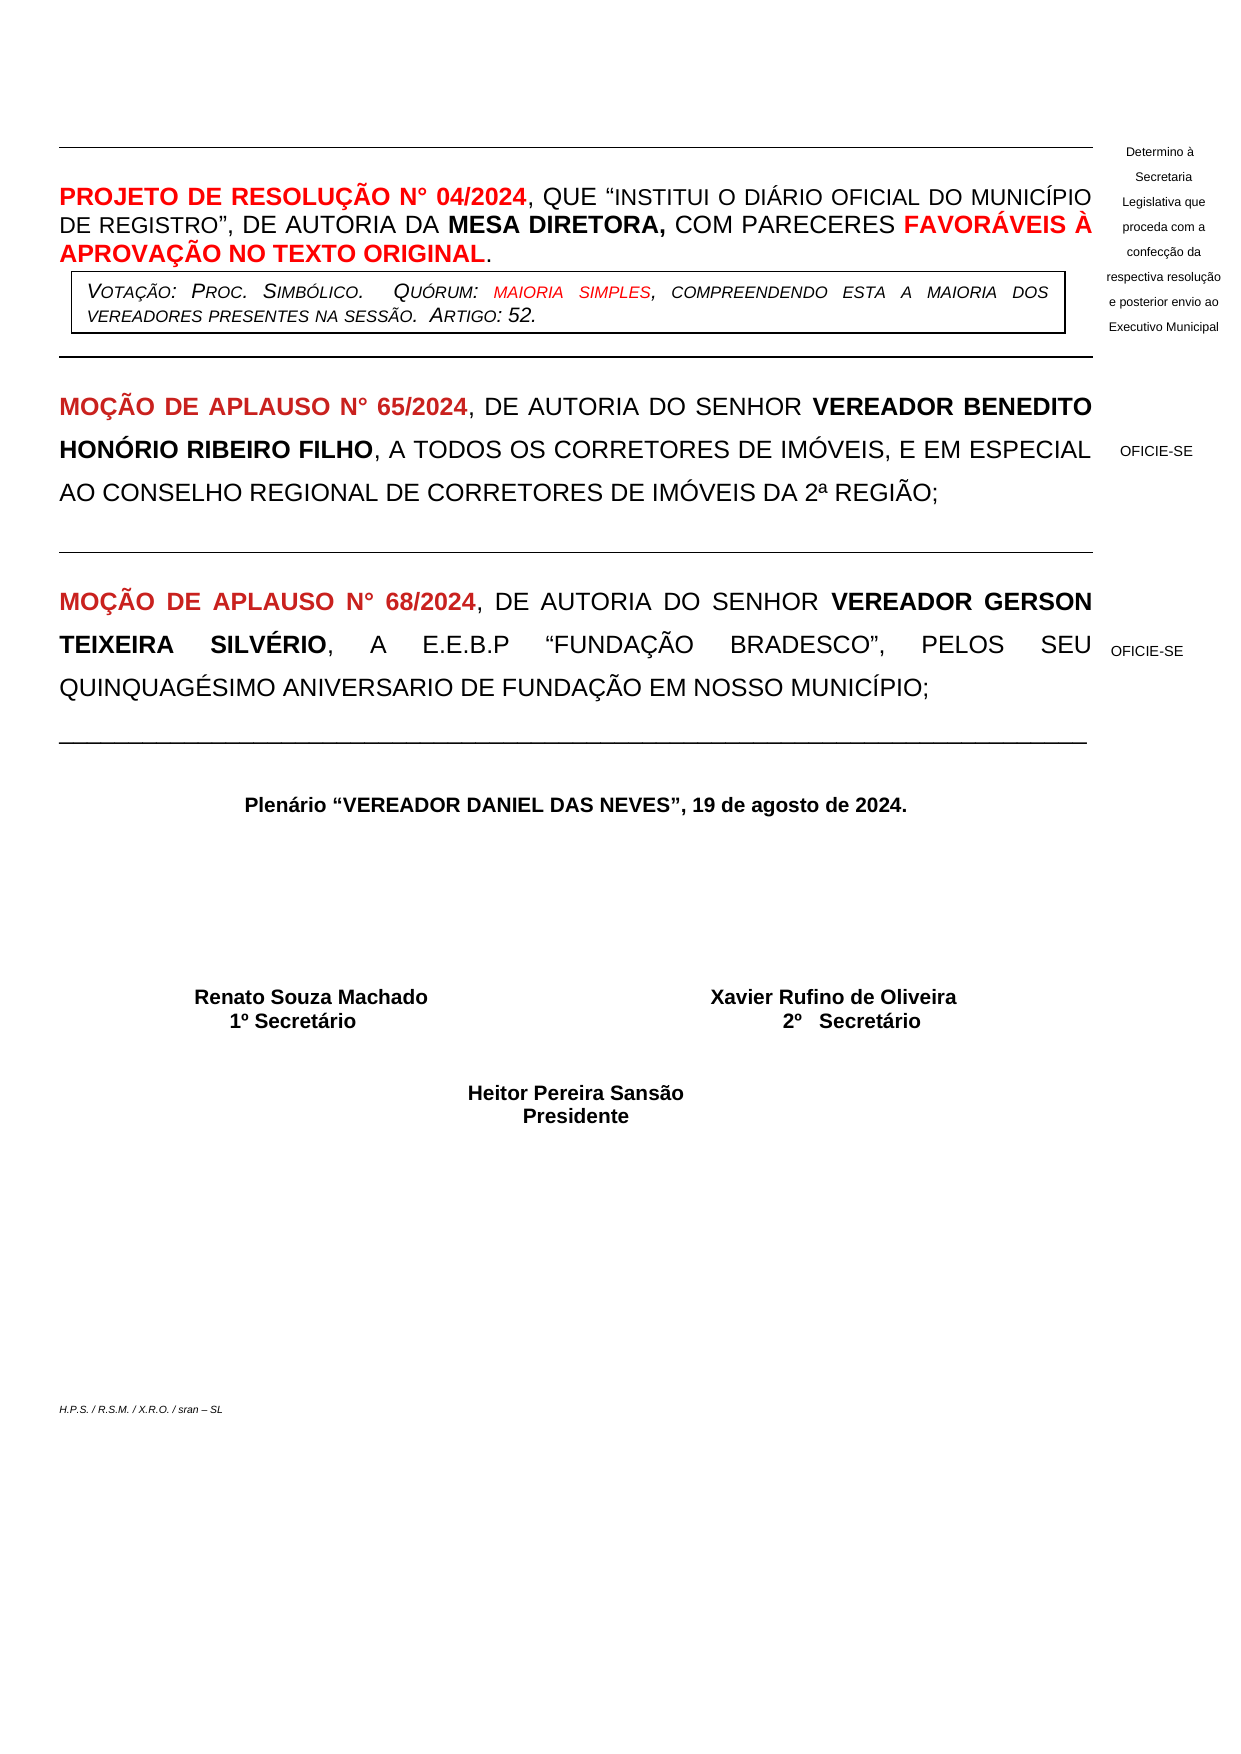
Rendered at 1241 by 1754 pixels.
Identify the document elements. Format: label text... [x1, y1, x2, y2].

text Renato Souza Machado Xavier Rufino de Oliveira [59, 984, 1092, 1008]
text MOÇÃO DE APLAUSO N° 65/2024, DE AUTORIA DO SENHOR VEREADOR BENEDITO HONÓRIO RIBEIRO FILHO, A TODOS OS CORRETORES DE IMÓVEIS, E EM ESPECIAL AO CONSELHO REGIONAL DE CORRETORES DE IMÓVEIS DA 2ª REGIÃO; [59, 391, 1093, 506]
text Presidente [59, 1104, 1092, 1128]
text Plenário “VEREADOR DANIEL DAS NEVES”, 19 de agosto de 2024. [59, 793, 1092, 817]
text Determino à Secretaria Legislativa que proceda com a confecção da respectiva resolução e posterior envio ao Executivo Municipal [1104, 137, 1223, 337]
text H.P.S. / R.S.M. / X.R.O. / sran – SL [59, 1404, 1092, 1416]
text OFICIE-SE [1104, 636, 1184, 661]
text projeto de RESOLUÇÃO n° 04/2024, que “INSTITUI O DIÁRIO OFICIAL DO MUNICÍPIO DE REGISTRO”, de autoria DA MESA DIRETORA, Com ParecerES FAVORÁVEIS à aprovação NO TEXTO ORIGINAL. [59, 182, 1093, 268]
text Heitor Pereira Sansão [59, 1080, 1092, 1104]
text 1º Secretário 2º Secretário [59, 1008, 1092, 1032]
text MOÇÃO DE APLAUSO N° 68/2024, DE AUTORIA DO SENHOR VEREADOR GERSON TEIXEIRA SILVÉRIO, A E.E.B.P “FUNDAÇÃO BRADESCO”, PELOS SEU QUINQUAGÉSIMO ANIVERSARIO DE FUNDAÇÃO EM NOSSO MUNICÍPIO; [59, 587, 1093, 702]
text __________________________________________________________________________ [59, 716, 1093, 745]
text OFICIE-SE [1104, 437, 1223, 462]
text Votação: Proc. Simbólico. Quórum: maioria simples, compreendendo esta a maioria dos vereadores presentes na sessão. Artigo: 52. [87, 279, 1050, 326]
